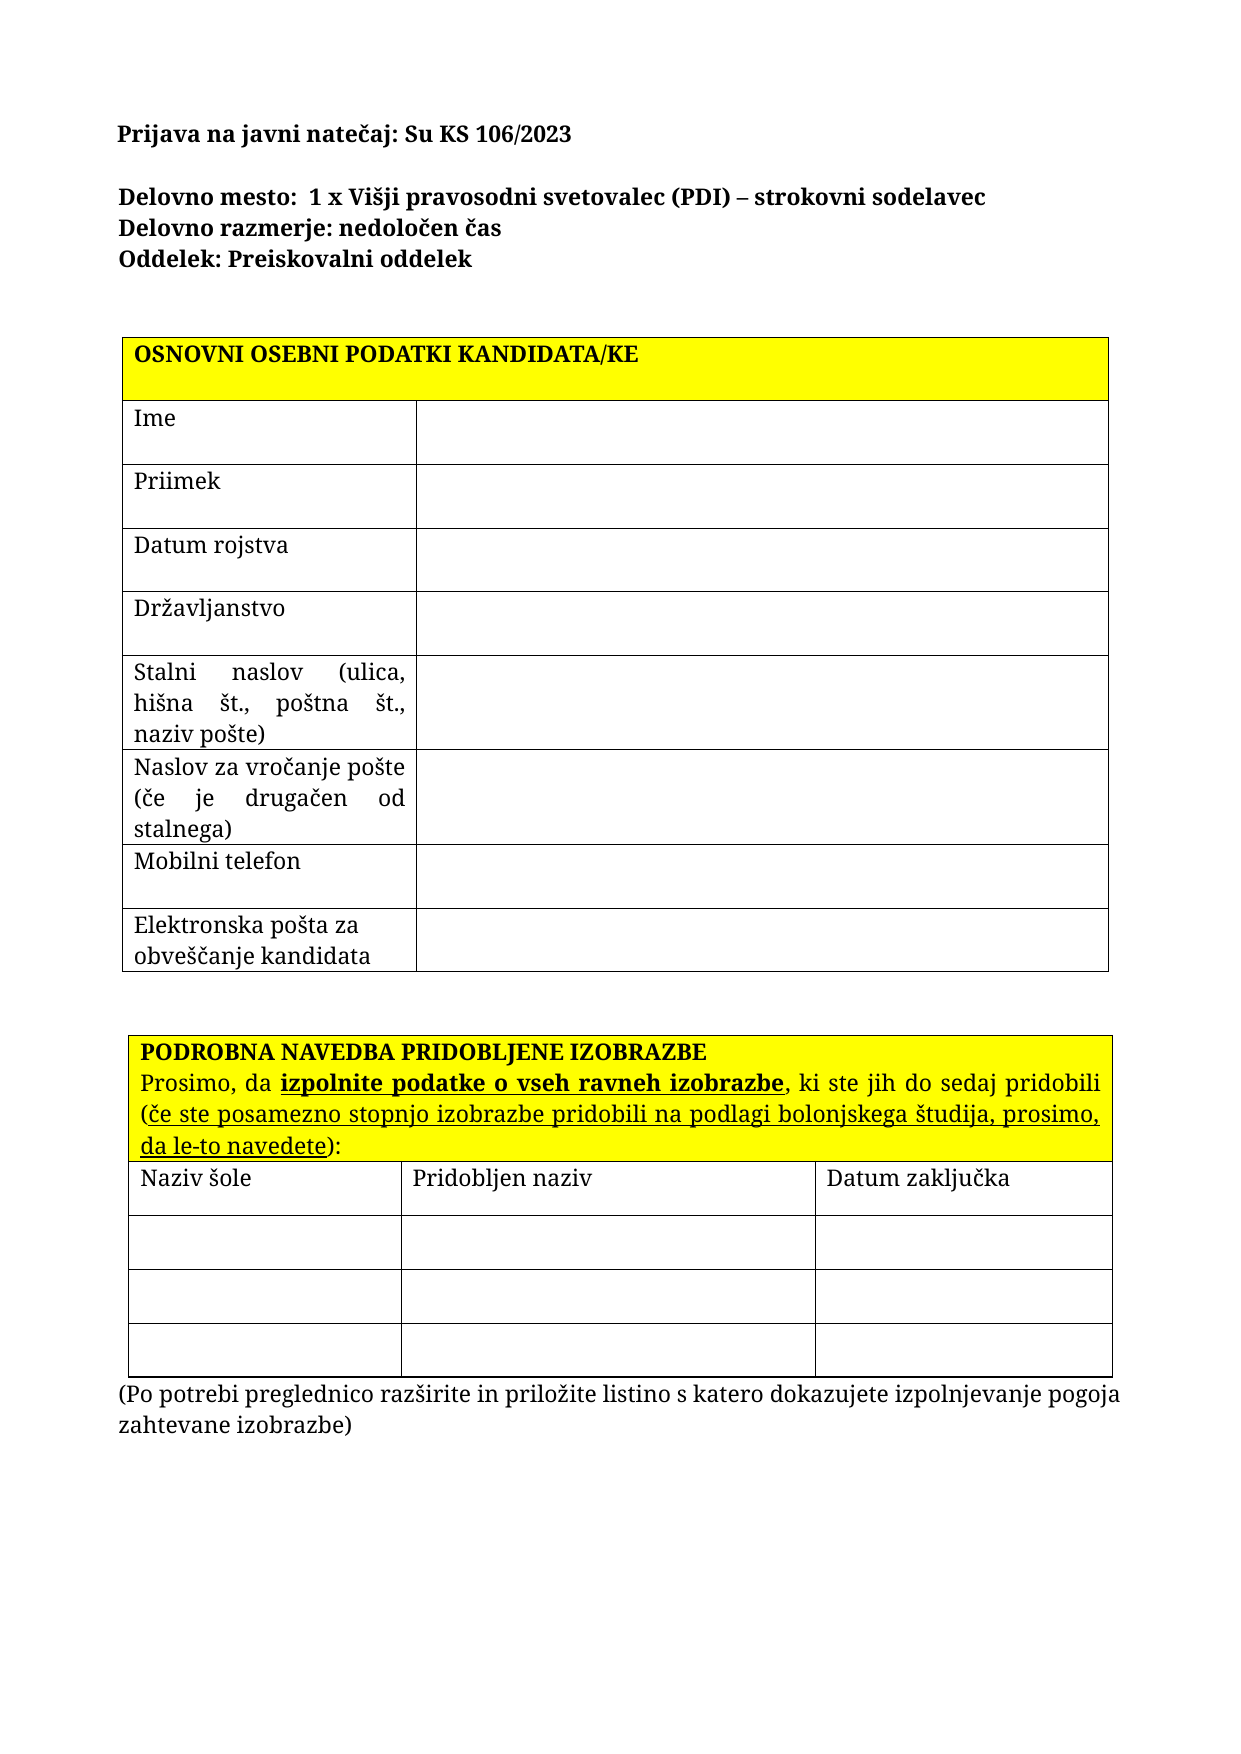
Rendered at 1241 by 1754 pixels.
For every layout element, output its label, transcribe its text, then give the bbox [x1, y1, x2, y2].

table_cell [402, 1216, 815, 1269]
table_cell Naslov za vročanje pošte (če je drugačen od stalnega) [123, 750, 416, 844]
table_cell Pridobljen naziv [402, 1162, 815, 1215]
table_cell [816, 1324, 1112, 1376]
table_cell [402, 1324, 815, 1376]
text Delovno razmerje: nedoločen čas [118, 212, 1122, 243]
table_cell [417, 465, 1108, 527]
table_cell [816, 1270, 1112, 1323]
table_cell Priimek [123, 465, 416, 527]
table_cell [417, 592, 1108, 654]
table_cell Državljanstvo [123, 592, 416, 654]
table_cell Datum rojstva [123, 529, 416, 591]
text Delovno mesto: 1 x Višji pravosodni svetovalec (PDI) – strokovni sodelavec [118, 181, 1122, 212]
table_cell [129, 1270, 401, 1323]
table_cell [417, 656, 1108, 749]
table_cell [816, 1216, 1112, 1269]
table_cell [417, 750, 1108, 844]
text Oddelek: Preiskovalni oddelek [118, 243, 1122, 274]
table_cell [129, 1216, 401, 1269]
table_cell [129, 1324, 401, 1376]
table_cell Datum zaključka [816, 1162, 1112, 1215]
table_cell Ime [123, 401, 416, 464]
table_cell [417, 529, 1108, 591]
table_cell [417, 909, 1108, 971]
table_cell Mobilni telefon [123, 845, 416, 908]
table_cell [417, 845, 1108, 908]
table_cell [417, 401, 1108, 464]
table_cell Naziv šole [129, 1162, 401, 1215]
table_cell [402, 1270, 815, 1323]
text Prijava na javni natečaj: Su KS 106/2023 [117, 118, 1122, 149]
text (Po potrebi preglednico razširite in priložite listino s katero dokazujete izpolnjevanje pogoja zahtevane izobrazbe) [118, 1377, 1122, 1440]
table_cell Stalni naslov (ulica, hišna št., poštna št., naziv pošte) [123, 656, 416, 749]
table_header OSNOVNI OSEBNI PODATKI KANDIDATA/KE [123, 338, 1108, 400]
table_cell Elektronska pošta za obveščanje kandidata [123, 909, 416, 971]
table_header PODROBNA NAVEDBA PRIDOBLJENE IZOBRAZBE Prosimo, da izpolnite podatke o vseh ravneh izobrazbe, ki ste jih do sedaj pridobili (če ste posamezno stopnjo izobrazbe pridobili na podlagi bolonjskega študija, prosimo, da le-to navedete): [129, 1036, 1112, 1161]
